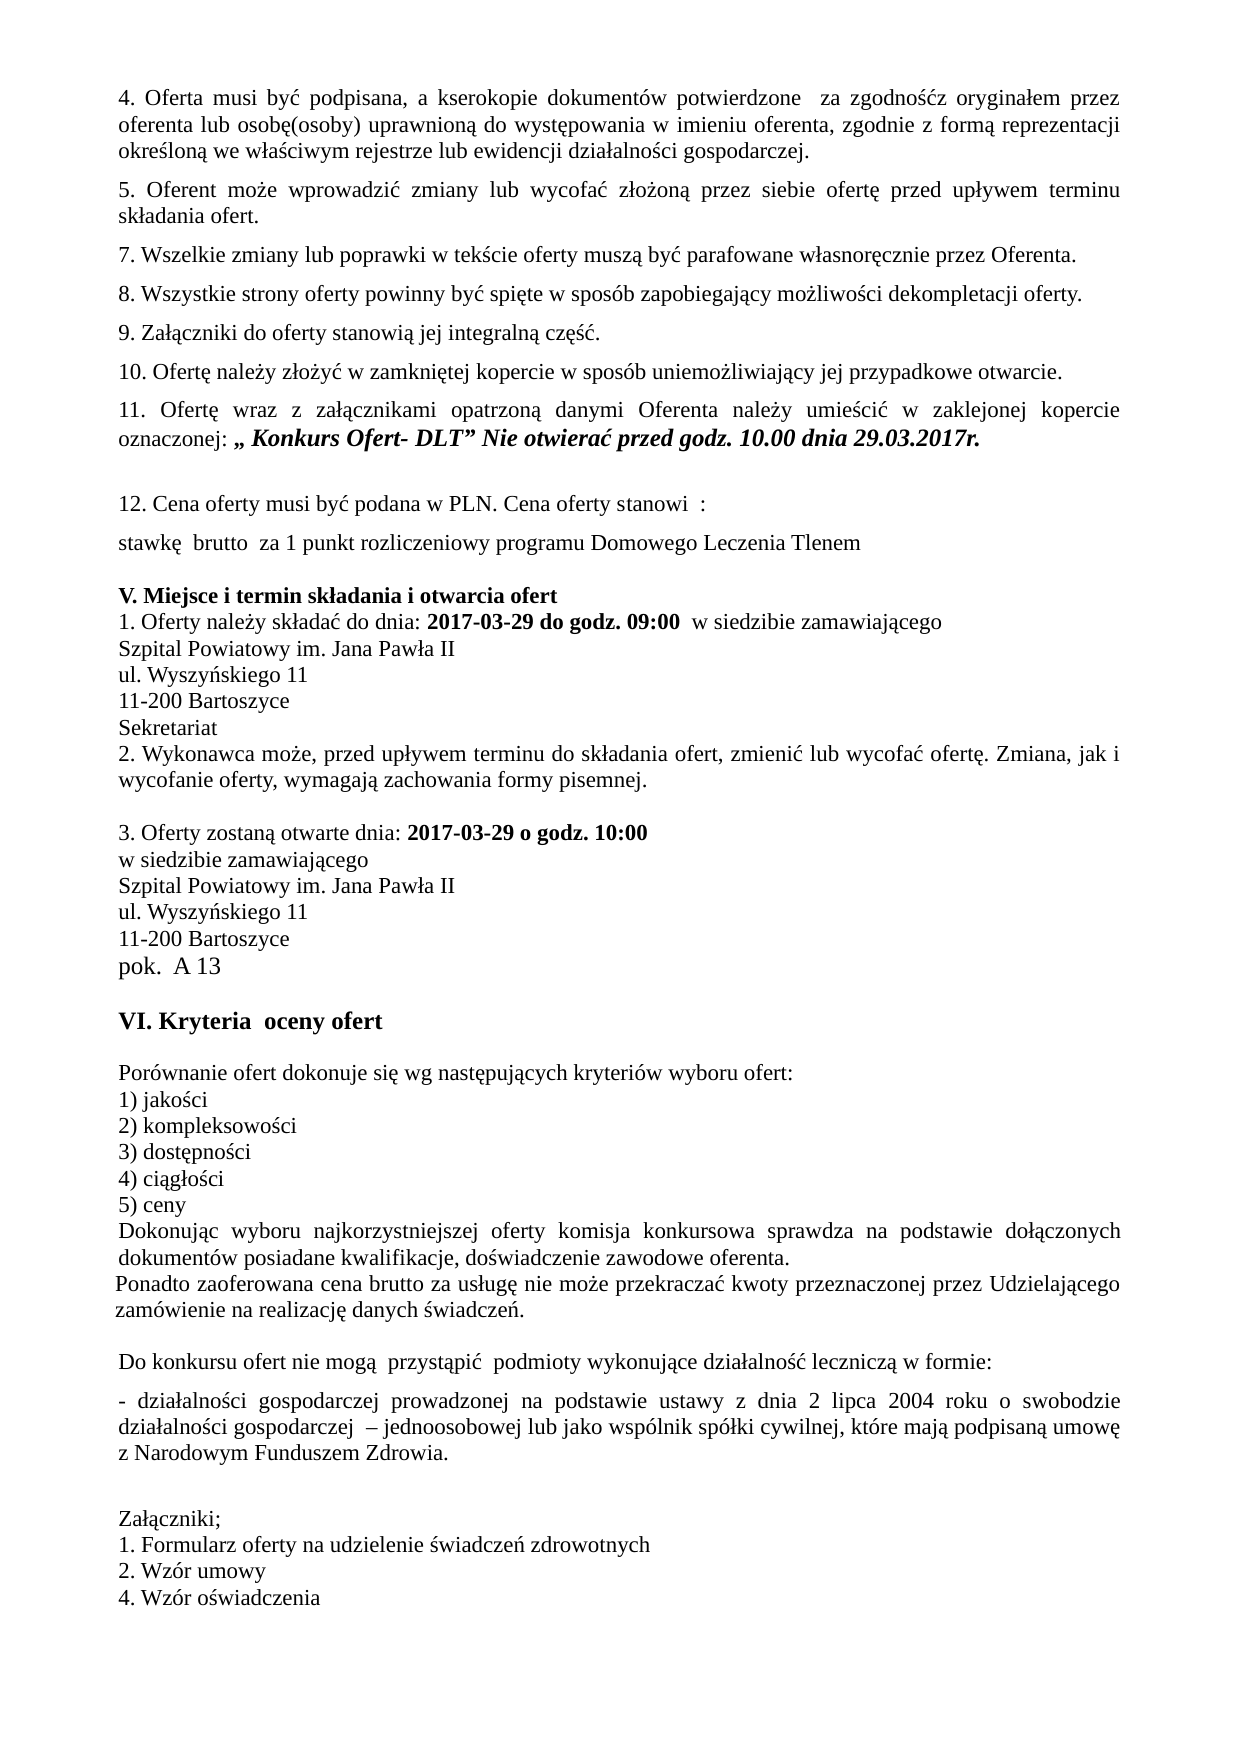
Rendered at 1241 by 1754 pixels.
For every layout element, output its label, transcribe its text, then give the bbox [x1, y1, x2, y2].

text 2. Wykonawca może, przed upływem terminu do składania ofert, zmienić lub wycofać ofertę. Zmiana, jak i wycofanie oferty, wymagają zachowania formy pisemnej. [118, 740, 1122, 793]
text 1) jakości [118, 1086, 1122, 1112]
text - działalności gospodarczej prowadzonej na podstawie ustawy z dnia 2 lipca 2004 roku o swobodzie działalności gospodarczej – jednoosobowej lub jako wspólnik spółki cywilnej, które mają podpisaną umowę z Narodowym Funduszem Zdrowia. [118, 1387, 1122, 1466]
text 4. Wzór oświadczenia [118, 1584, 1122, 1610]
text 8. Wszystkie strony oferty powinny być spięte w sposób zapobiegający możliwości dekompletacji oferty. [118, 280, 1122, 306]
text stawkę brutto za 1 punkt rozliczeniowy programu Domowego Leczenia Tlenem [118, 529, 1122, 556]
text w siedzibie zamawiającego [118, 846, 1122, 872]
text VI. Kryteria oceny ofert [118, 1006, 1122, 1035]
text 3) dostępności [118, 1138, 1122, 1165]
text V. Miejsce i termin składania i otwarcia ofert [118, 582, 1122, 608]
text 7. Wszelkie zmiany lub poprawki w tekście oferty muszą być parafowane własnoręcznie przez Oferenta. [118, 241, 1122, 267]
text 3. Oferty zostaną otwarte dnia: 2017-03-29 o godz. 10:00 [118, 819, 1122, 846]
text Szpital Powiatowy im. Jana Pawła II [118, 635, 1122, 661]
text 2) kompleksowości [118, 1112, 1122, 1138]
text ul. Wyszyńskiego 11 [118, 898, 1122, 925]
text 2. Wzór umowy [118, 1557, 1122, 1584]
text 11-200 Bartoszyce [118, 687, 1122, 714]
text ul. Wyszyńskiego 11 [118, 661, 1122, 687]
text 5. Oferent może wprowadzić zmiany lub wycofać złożoną przez siebie ofertę przed upływem terminu składania ofert. [118, 176, 1122, 229]
text 4. Oferta musi być podpisana, a kserokopie dokumentów potwierdzone za zgodnośćz oryginałem przez oferenta lub osobę(osoby) uprawnioną do występowania w imieniu oferenta, zgodnie z formą reprezentacji określoną we właściwym rejestrze lub ewidencji działalności gospodarczej. [118, 84, 1122, 163]
text 12. Cena oferty musi być podana w PLN. Cena oferty stanowi : [118, 491, 1122, 517]
text pok. A 13 [118, 951, 1122, 980]
text 4) ciągłości [118, 1165, 1122, 1191]
text 11. Ofertę wraz z załącznikami opatrzoną danymi Oferenta należy umieścić w zaklejonej kopercie oznaczonej: „ Konkurs Ofert- DLT” Nie otwierać przed godz. 10.00 dnia 29.03.2017r. [118, 397, 1122, 452]
text Załączniki; [118, 1505, 1122, 1531]
text 5) ceny [118, 1191, 1122, 1217]
text Sekretariat [118, 714, 1122, 740]
text Porównanie ofert dokonuje się wg następujących kryteriów wyboru ofert: [118, 1059, 1122, 1086]
text 10. Ofertę należy złożyć w zamkniętej kopercie w sposób uniemożliwiający jej przypadkowe otwarcie. [118, 358, 1122, 384]
text 1. Formularz oferty na udzielenie świadczeń zdrowotnych [118, 1531, 1122, 1557]
text Dokonując wyboru najkorzystniejszej oferty komisja konkursowa sprawdza na podstawie dołączonych dokumentów posiadane kwalifikacje, doświadczenie zawodowe oferenta. [118, 1217, 1122, 1270]
text 11-200 Bartoszyce [118, 925, 1122, 951]
text Ponadto zaoferowana cena brutto za usługę nie może przekraczać kwoty przeznaczonej przez Udzielającego zamówienie na realizację danych świadczeń. [115, 1270, 1122, 1323]
text Do konkursu ofert nie mogą przystąpić podmioty wykonujące działalność leczniczą w formie: [118, 1348, 1122, 1374]
text 9. Załączniki do oferty stanowią jej integralną część. [118, 319, 1122, 345]
text 1. Oferty należy składać do dnia: 2017-03-29 do godz. 09:00 w siedzibie zamawiającego [118, 608, 1122, 635]
text Szpital Powiatowy im. Jana Pawła II [118, 872, 1122, 898]
